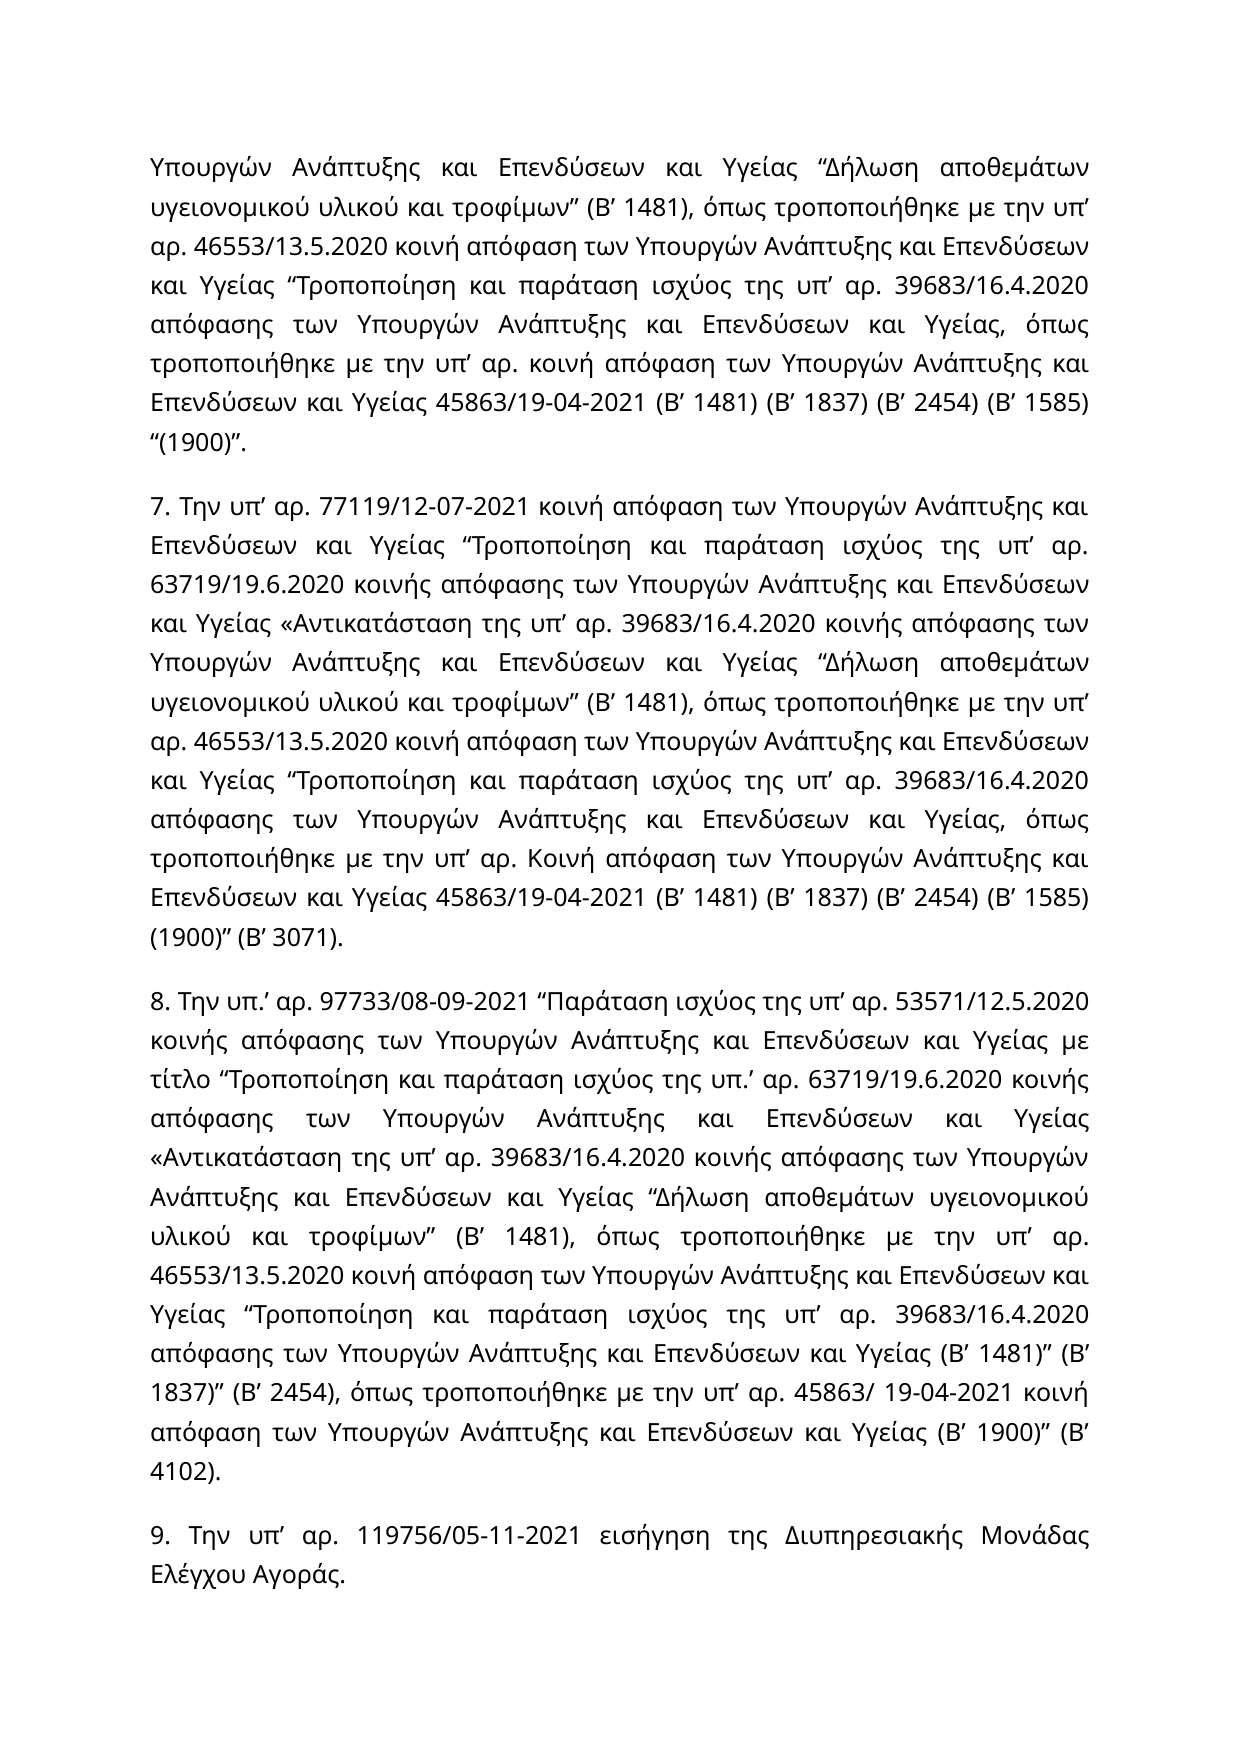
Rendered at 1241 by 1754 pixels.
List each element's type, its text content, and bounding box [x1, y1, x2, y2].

text 7. Την υπ’ αρ. 77119/12-07-2021 κοινή απόφαση των Υπουργών Ανάπτυξης και Επενδύσεων και Υγείας “Τροποποίηση και παράταση ισχύος της υπ’ αρ. 63719/19.6.2020 κοινής απόφασης των Υπουργών Ανάπτυξης και Επενδύσεων και Υγείας «Αντικατάσταση της υπ’ αρ. 39683/16.4.2020 κοινής απόφασης των Υπουργών Ανάπτυξης και Επενδύσεων και Υγείας “Δήλωση αποθεμάτων υγειονομικού υλικού και τροφίμων” (Β’ 1481), όπως τροποποιήθηκε με την υπ’ αρ. 46553/13.5.2020 κοινή απόφαση των Υπουργών Ανάπτυξης και Επενδύσεων και Υγείας “Τροποποίηση και παράταση ισχύος της υπ’ αρ. 39683/16.4.2020 απόφασης των Υπουργών Ανάπτυξης και Επενδύσεων και Υγείας, όπως τροποποιήθηκε με την υπ’ αρ. Κοινή απόφαση των Υπουργών Ανάπτυξης και Επενδύσεων και Υγείας 45863/19-04-2021 (Β’ 1481) (Β’ 1837) (Β’ 2454) (Β’ 1585) (1900)” (Β’ 3071). [150, 488, 1090, 953]
text 8. Την υπ.’ αρ. 97733/08-09-2021 “Παράταση ισχύος της υπ’ αρ. 53571/12.5.2020 κοινής απόφασης των Υπουργών Ανάπτυξης και Επενδύσεων και Υγείας με τίτλο “Τροποποίηση και παράταση ισχύος της υπ.’ αρ. 63719/19.6.2020 κοινής απόφασης των Υπουργών Ανάπτυξης και Επενδύσεων και Υγείας «Αντικατάσταση της υπ’ αρ. 39683/16.4.2020 κοινής απόφασης των Υπουργών Ανάπτυξης και Επενδύσεων και Υγείας “Δήλωση αποθεμάτων υγειονομικού υλικού και τροφίμων” (Β’ 1481), όπως τροποποιήθηκε με την υπ’ αρ. 46553/13.5.2020 κοινή απόφαση των Υπουργών Ανάπτυξης και Επενδύσεων και Υγείας “Τροποποίηση και παράταση ισχύος της υπ’ αρ. 39683/16.4.2020 απόφασης των Υπουργών Ανάπτυξης και Επενδύσεων και Υγείας (Β’ 1481)” (Β’ 1837)” (Β’ 2454), όπως τροποποιήθηκε με την υπ’ αρ. 45863/ 19-04-2021 κοινή απόφαση των Υπουργών Ανάπτυξης και Επενδύσεων και Υγείας (Β’ 1900)” (Β’ 4102). [150, 983, 1090, 1487]
text Υπουργών Ανάπτυξης και Επενδύσεων και Υγείας “Δήλωση αποθεμάτων υγειονομικού υλικού και τροφίμων” (Β’ 1481), όπως τροποποιήθηκε με την υπ’ αρ. 46553/13.5.2020 κοινή απόφαση των Υπουργών Ανάπτυξης και Επενδύσεων και Υγείας “Τροποποίηση και παράταση ισχύος της υπ’ αρ. 39683/16.4.2020 απόφασης των Υπουργών Ανάπτυξης και Επενδύσεων και Υγείας, όπως τροποποιήθηκε με την υπ’ αρ. κοινή απόφαση των Υπουργών Ανάπτυξης και Επενδύσεων και Υγείας 45863/19-04-2021 (Β’ 1481) (Β’ 1837) (Β’ 2454) (Β’ 1585) “(1900)”. [150, 150, 1090, 458]
text 9. Την υπ’ αρ. 119756/05-11-2021 εισήγηση της Διυπηρεσιακής Μονάδας Ελέγχου Αγοράς. [150, 1517, 1090, 1591]
